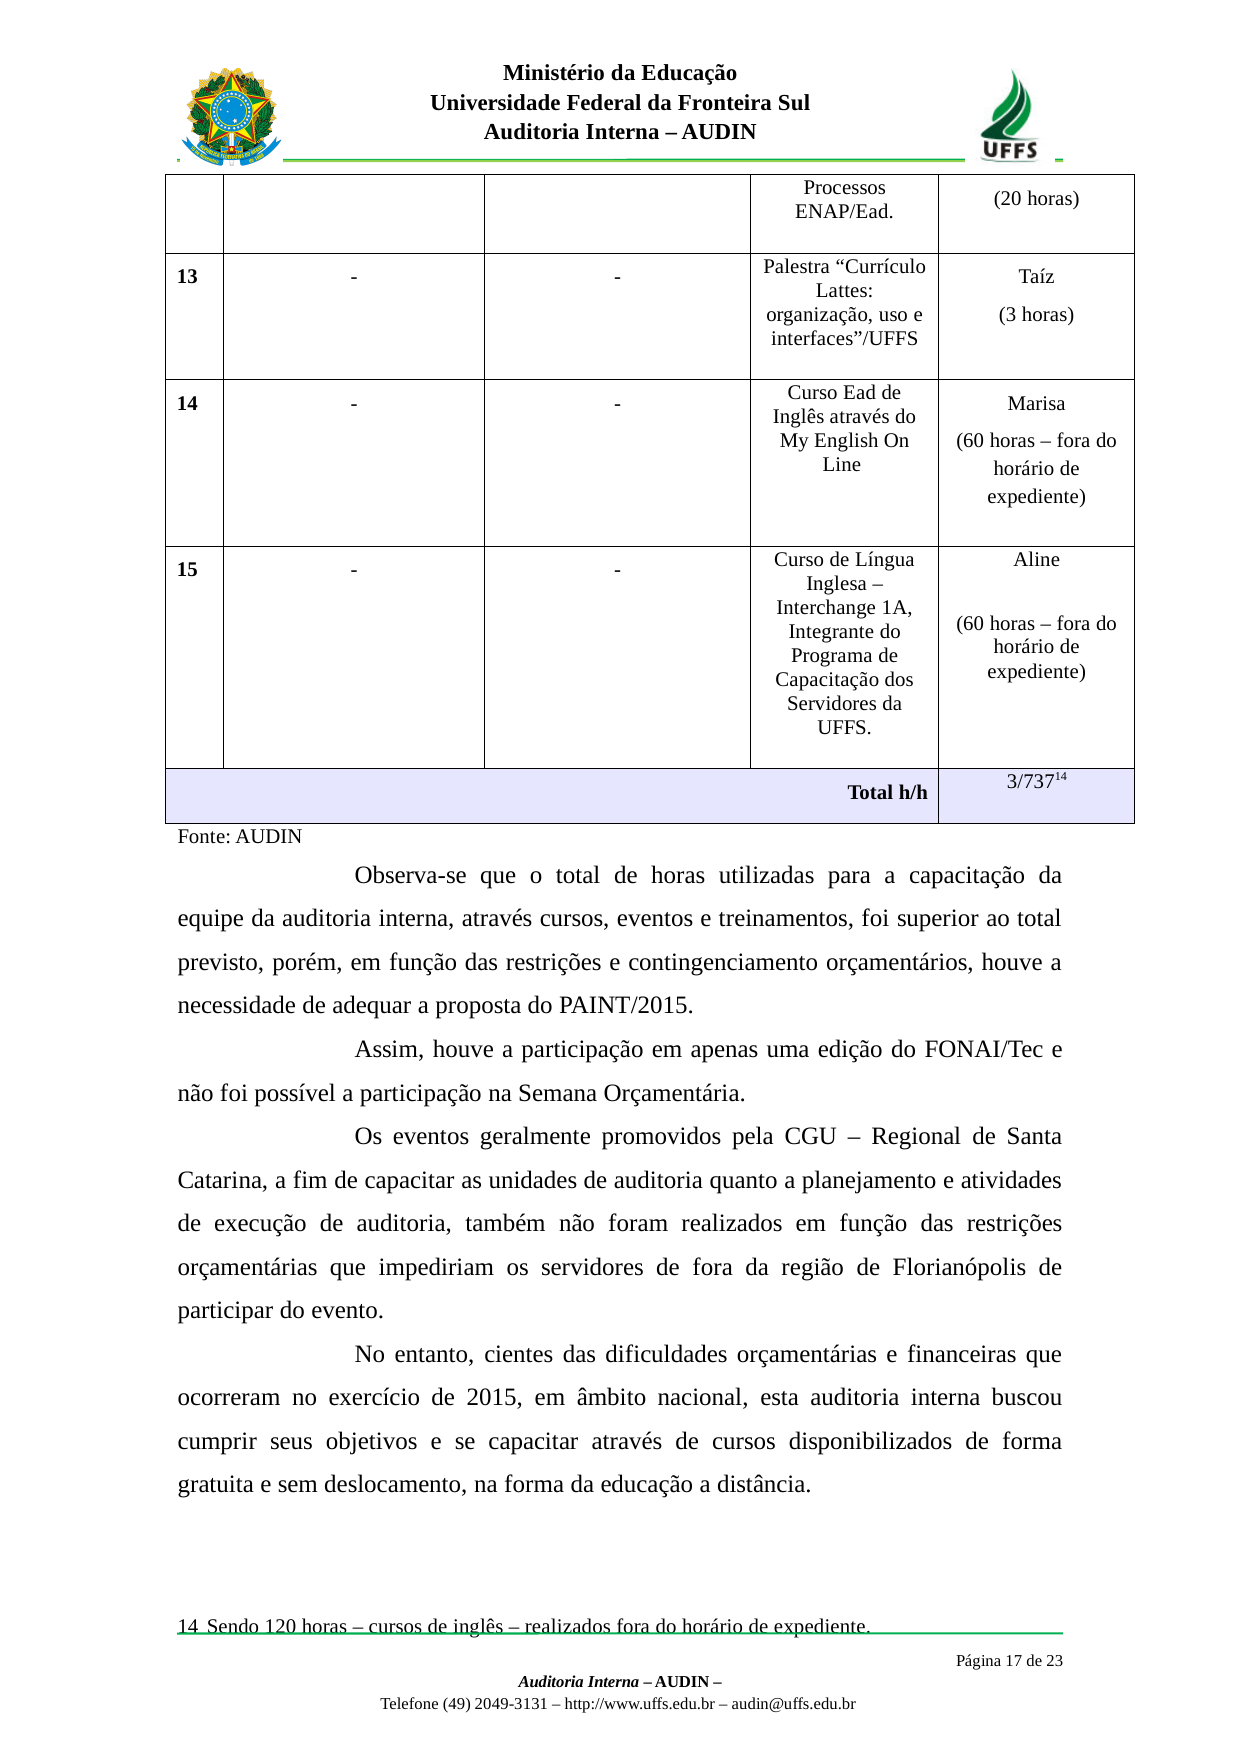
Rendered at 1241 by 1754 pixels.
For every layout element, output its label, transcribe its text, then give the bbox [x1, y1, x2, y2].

table_cell Curso Ead de Inglês através do My English On Line [751, 380, 938, 546]
table_cell 14 [166, 380, 223, 546]
text Observa-se que o total de horas utilizadas para a capacitação da equipe da auditoria interna, através cursos, eventos e treinamentos, foi superior ao total previsto, porém, em função das restrições e contingenciamento orçamentários, houve a necessidade de adequar a proposta do PAINT/2015. [177, 860, 1063, 1019]
text Os eventos geralmente promovidos pela CGU – Regional de Santa Catarina, a fim de capacitar as unidades de auditoria quanto a planejamento e atividades de execução de auditoria, também não foram realizados em função das restrições orçamentárias que impediriam os servidores de fora da região de Florianópolis de participar do evento. [177, 1121, 1063, 1324]
table_cell Curso de Língua Inglesa – Interchange 1A, Integrante do Programa de Capacitação dos Servidores da UFFS. [751, 547, 938, 768]
table_cell Palestra “Currículo Lattes: organização, uso e interfaces”/UFFS [751, 254, 938, 379]
text Fonte: AUDIN [177, 824, 1063, 848]
table_cell - [485, 380, 750, 546]
table_cell Processos ENAP/Ead. [751, 175, 938, 252]
picture [181, 68, 282, 166]
table_cell - [485, 254, 750, 379]
table_cell - [485, 175, 750, 252]
text Assim, houve a participação em apenas uma edição do FONAI/Tec e não foi possível a participação na Semana Orçamentária. [177, 1034, 1063, 1106]
table_cell [166, 175, 223, 252]
table_cell - [224, 254, 484, 379]
table_cell 3/737 [939, 769, 1134, 823]
table_cell 13 [166, 254, 223, 379]
table_cell (20 horas) [939, 175, 1134, 252]
table_cell 15 [166, 547, 223, 768]
text No entanto, cientes das dificuldades orçamentárias e financeiras que ocorreram no exercício de 2015, em âmbito nacional, esta auditoria interna buscou cumprir seus objetivos e se capacitar através de cursos disponibilizados de forma gratuita e sem deslocamento, na forma da educação a distância. [177, 1339, 1063, 1498]
table_cell Taíz (3 horas) [939, 254, 1134, 379]
table_cell Marisa (60 horas – fora do horário de expediente) [939, 380, 1134, 546]
picture [966, 68, 1054, 166]
table_cell Total h/h [166, 769, 938, 823]
table_cell - [485, 547, 750, 768]
table_cell - [224, 380, 484, 546]
table_cell - [224, 547, 484, 768]
table_cell Aline (60 horas – fora do horário de expediente) [939, 547, 1134, 768]
table_cell - [224, 175, 484, 252]
